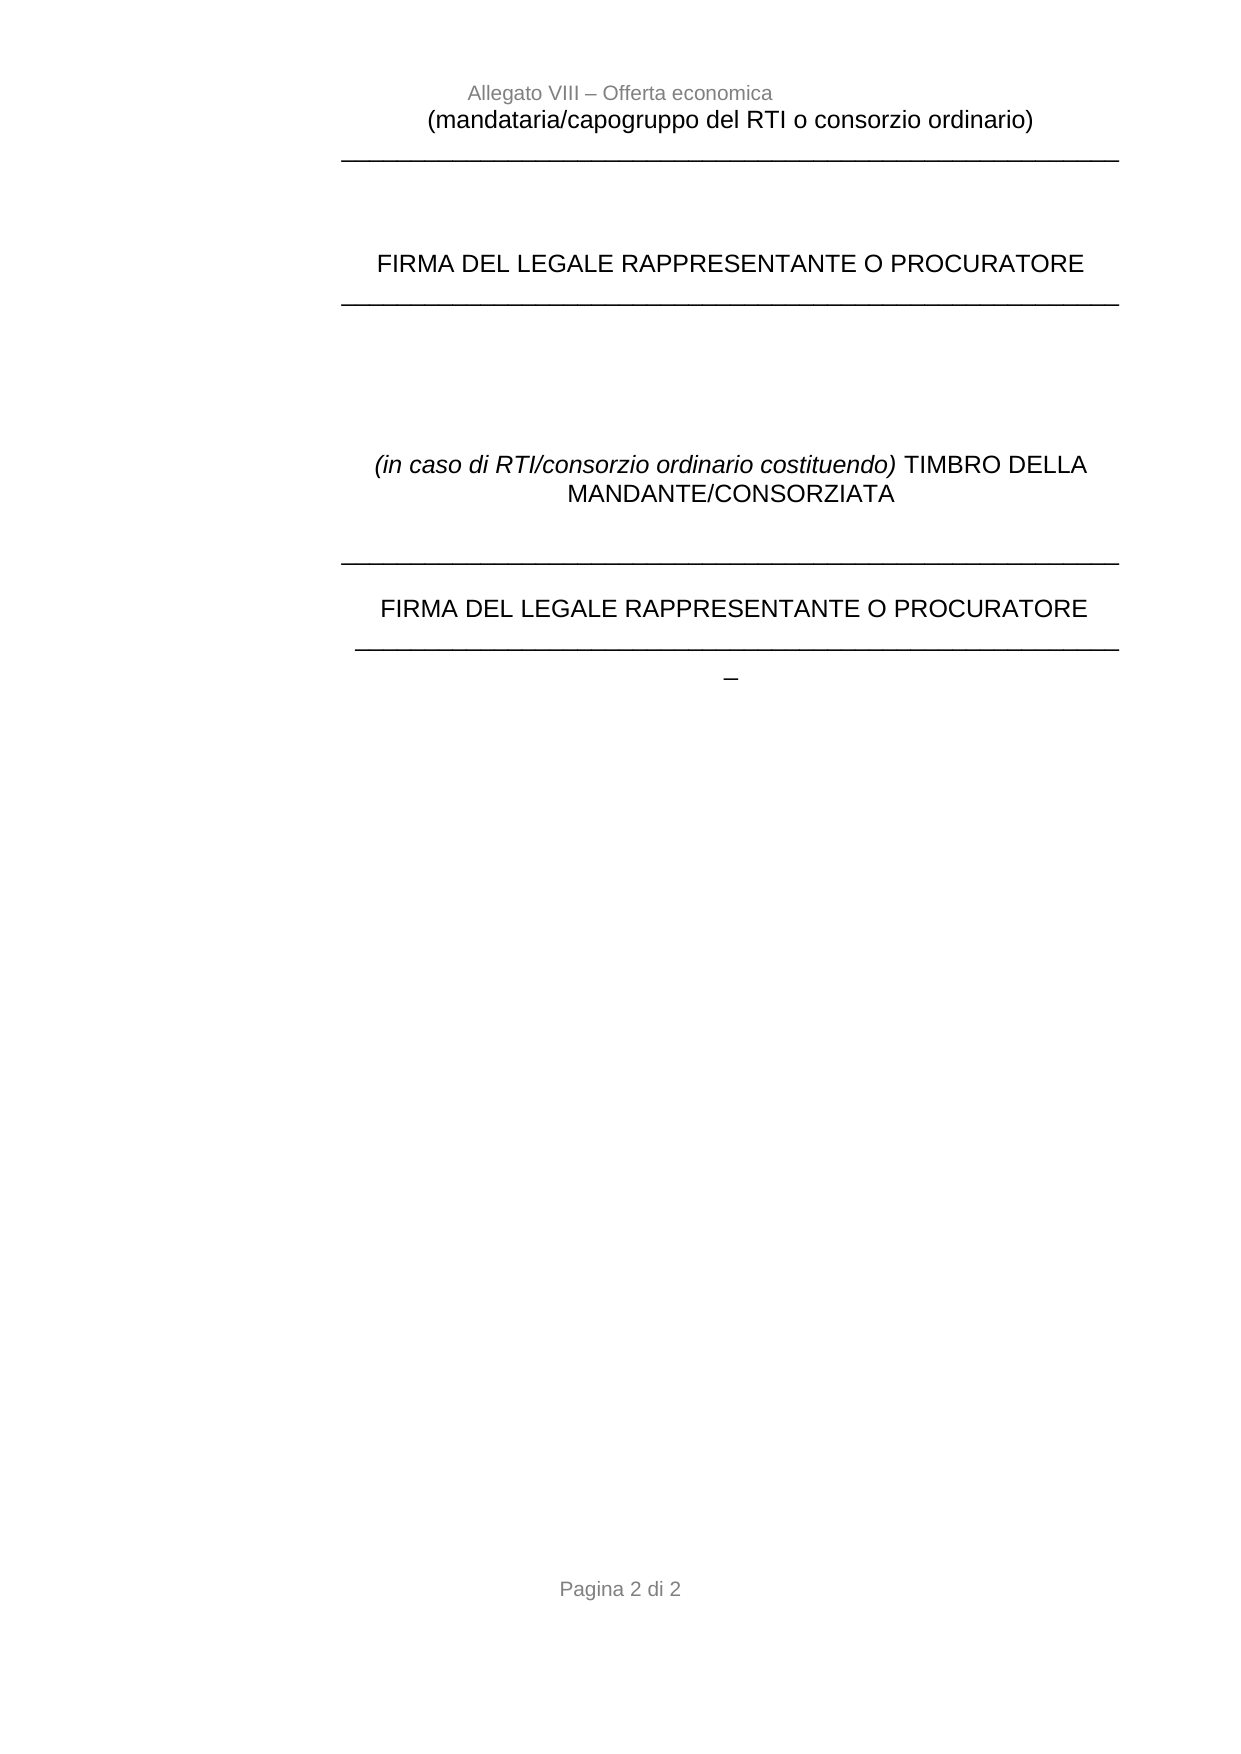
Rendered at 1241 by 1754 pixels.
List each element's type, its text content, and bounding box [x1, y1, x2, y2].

text ________________________________________________________ [339, 508, 1122, 565]
text ________________________________________________________ [339, 623, 1122, 680]
text ________________________________________________________ [339, 278, 1122, 306]
text FIRMA DEL LEGALE RAPPRESENTANTE O PROCURATORE [339, 249, 1122, 278]
text ________________________________________________________ [339, 134, 1122, 163]
text FIRMA DEL LEGALE RAPPRESENTANTE O PROCURATORE [339, 594, 1122, 623]
text (mandataria/capogruppo del RTI o consorzio ordinario) [339, 105, 1122, 134]
text (in caso di RTI/consorzio ordinario costituendo) TIMBRO DELLA MANDANTE/CONSORZIATA [339, 450, 1122, 508]
